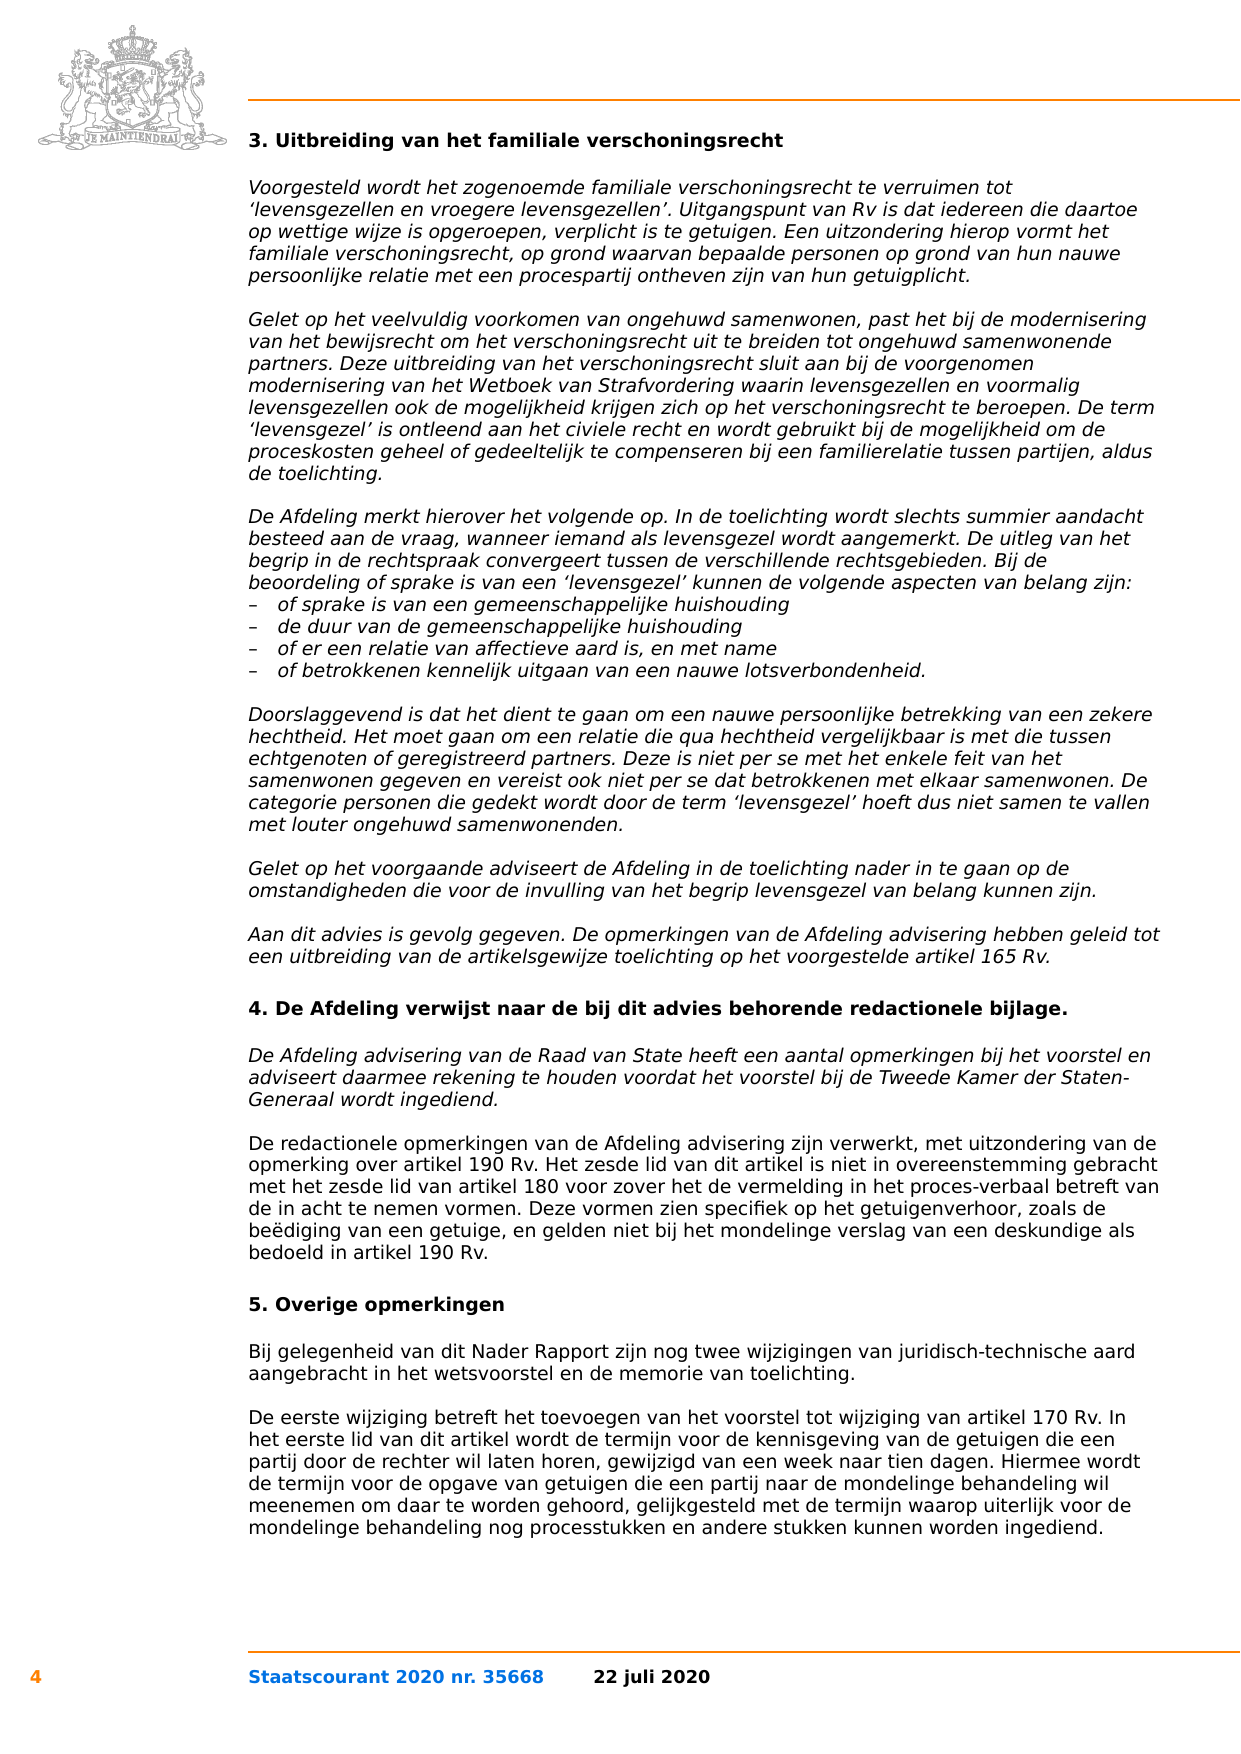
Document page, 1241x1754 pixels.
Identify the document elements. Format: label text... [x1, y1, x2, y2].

text De Afdeling merkt hierover het volgende op. In de toelichting wordt slechts summier aandacht besteed aan de vraag, wanneer iemand als levensgezel wordt aangemerkt. De uitleg van het begrip in de rechtspraak convergeert tussen de verschillende rechtsgebieden. Bij de beoordeling of sprake is van een ‘levensgezel’ kunnen de volgende aspecten van belang zijn: [248, 506, 1163, 594]
subtitle 4. De Afdeling verwijst naar de bij dit advies behorende redactionele bijlage. [248, 998, 1163, 1019]
text – of betrokkenen kennelijk uitgaan van een nauwe lotsverbondenheid. [248, 660, 1163, 682]
text – de duur van de gemeenschappelijke huishouding [248, 616, 1163, 638]
text De Afdeling advisering van de Raad van State heeft een aantal opmerkingen bij het voorstel en adviseert daarmee rekening te houden voordat het voorstel bij de Tweede Kamer der Staten-Generaal wordt ingediend. [248, 1044, 1163, 1111]
text Bij gelegenheid van dit Nader Rapport zijn nog twee wijzigingen van juridisch-technische aard aangebracht in het wetsvoorstel en de memorie van toelichting. [248, 1341, 1163, 1385]
subtitle 5. Overige opmerkingen [248, 1294, 1163, 1316]
text Doorslaggevend is dat het dient te gaan om een nauwe persoonlijke betrekking van een zekere hechtheid. Het moet gaan om een relatie die qua hechtheid vergelijkbaar is met die tussen echtgenoten of geregistreerd partners. Deze is niet per se met het enkele feit van het samenwonen gegeven en vereist ook niet per se dat betrokkenen met elkaar samenwonen. De categorie personen die gedekt wordt door de term ‘levensgezel’ hoeft dus niet samen te vallen met louter ongehuwd samenwonenden. [248, 704, 1163, 836]
text De eerste wijziging betreft het toevoegen van het voorstel tot wijziging van artikel 170 Rv. In het eerste lid van dit artikel wordt de termijn voor de kennisgeving van de getuigen die een partij door de rechter wil laten horen, gewijzigd van een week naar tien dagen. Hiermee wordt de termijn voor de opgave van getuigen die een partij naar de mondelinge behandeling wil meenemen om daar te worden gehoord, gelijkgesteld met de termijn waarop uiterlijk voor de mondelinge behandeling nog processtukken en andere stukken kunnen worden ingediend. [248, 1407, 1163, 1539]
picture [38, 25, 227, 150]
text Voorgesteld wordt het zogenoemde familiale verschoningsrecht te verruimen tot ‘levensgezellen en vroegere levensgezellen’. Uitgangspunt van Rv is dat iedereen die daartoe op wettige wijze is opgeroepen, verplicht is te getuigen. Een uitzondering hierop vormt het familiale verschoningsrecht, op grond waarvan bepaalde personen op grond van hun nauwe persoonlijke relatie met een procespartij ontheven zijn van hun getuigplicht. [248, 177, 1163, 287]
text Gelet op het veelvuldig voorkomen van ongehuwd samenwonen, past het bij de modernisering van het bewijsrecht om het verschoningsrecht uit te breiden tot ongehuwd samenwonende partners. Deze uitbreiding van het verschoningsrecht sluit aan bij de voorgenomen modernisering van het Wetboek van Strafvordering waarin levensgezellen en voormalig levensgezellen ook de mogelijkheid krijgen zich op het verschoningsrecht te beroepen. De term ‘levensgezel’ is ontleend aan het civiele recht en wordt gebruikt bij de mogelijkheid om de proceskosten geheel of gedeeltelijk te compenseren bij een familierelatie tussen partijen, aldus de toelichting. [248, 309, 1163, 484]
subtitle 3. Uitbreiding van het familiale verschoningsrecht [248, 130, 1163, 152]
text – of sprake is van een gemeenschappelijke huishouding [248, 594, 1163, 616]
text Aan dit advies is gevolg gegeven. De opmerkingen van de Afdeling advisering hebben geleid tot een uitbreiding van de artikelsgewijze toelichting op het voorgestelde artikel 165 Rv. [248, 924, 1163, 968]
text Gelet op het voorgaande adviseert de Afdeling in de toelichting nader in te gaan op de omstandigheden die voor de invulling van het begrip levensgezel van belang kunnen zijn. [248, 858, 1163, 902]
text – of er een relatie van affectieve aard is, en met name [248, 638, 1163, 660]
text De redactionele opmerkingen van de Afdeling advisering zijn verwerkt, met uitzondering van de opmerking over artikel 190 Rv. Het zesde lid van dit artikel is niet in overeenstemming gebracht met het zesde lid van artikel 180 voor zover het de vermelding in het proces-verbaal betreft van de in acht te nemen vormen. Deze vormen zien specifiek op het getuigenverhoor, zoals de beëdiging van een getuige, en gelden niet bij het mondelinge verslag van een deskundige als bedoeld in artikel 190 Rv. [248, 1132, 1163, 1264]
